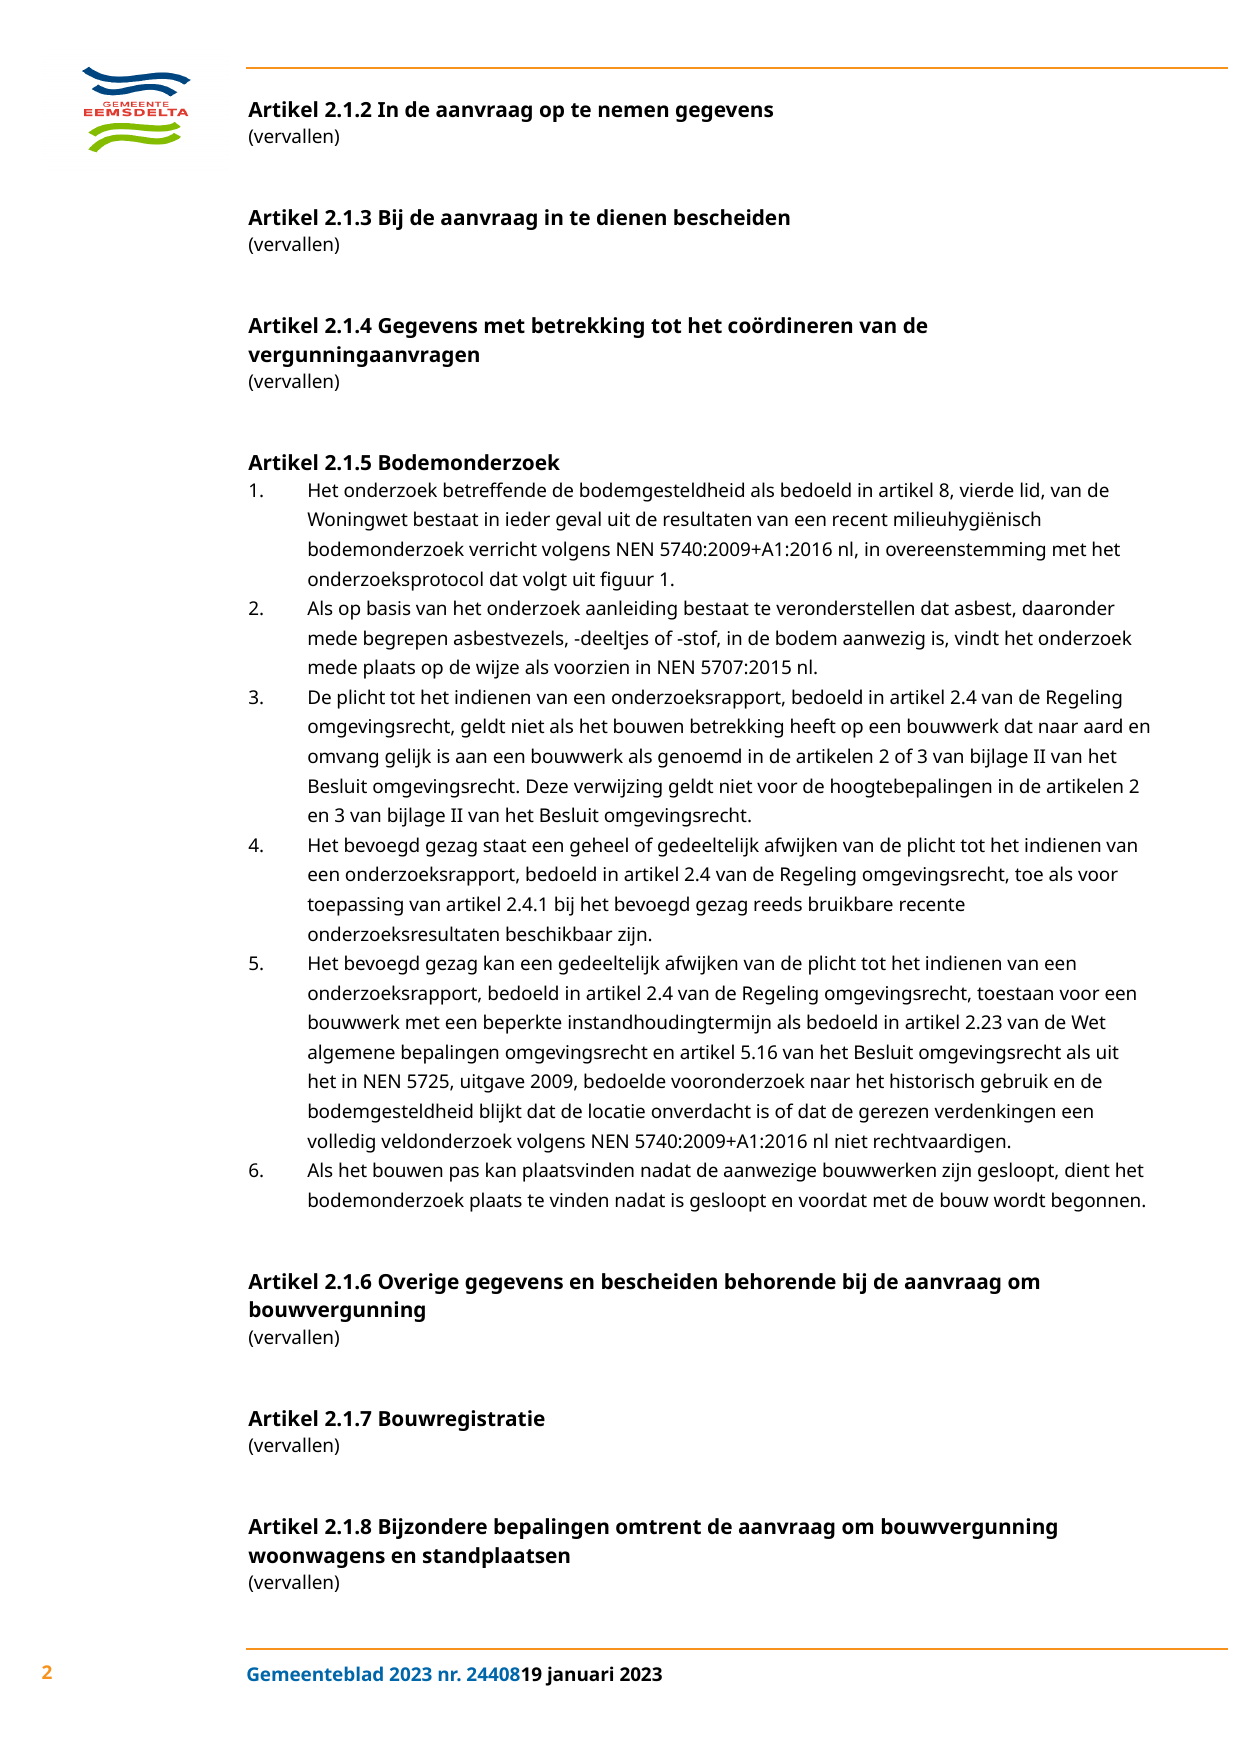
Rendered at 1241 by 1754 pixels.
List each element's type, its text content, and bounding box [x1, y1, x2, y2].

text Artikel 2.1.6 Overige gegevens en bescheiden behorende bij de aanvraag om bouwvergunning [248, 1267, 1152, 1324]
list Het bevoegd gezag staat een geheel of gedeeltelijk afwijken van de plicht tot het indienen van een onderzoeksrapport, bedoeld in artikel 2.4 van de Regeling omgevingsrecht, toe als voor toepassing van artikel 2.4.1 bij het bevoegd gezag reeds bruikbare recente onderzoeksresultaten beschikbaar zijn. [248, 832, 1152, 946]
text Artikel 2.1.2 In de aanvraag op te nemen gegevens [248, 95, 1152, 123]
text Artikel 2.1.8 Bijzondere bepalingen omtrent de aanvraag om bouwvergunning woonwagens en standplaatsen [248, 1512, 1152, 1569]
text (vervallen) [248, 232, 1152, 257]
text (vervallen) [248, 123, 1152, 149]
list Als op basis van het onderzoek aanleiding bestaat te veronderstellen dat asbest, daaronder mede begrepen asbestvezels, -deeltjes of -stof, in de bodem aanwezig is, vindt het onderzoek mede plaats op de wijze als voorzien in NEN 5707:2015 nl. [248, 595, 1152, 680]
picture [41, 47, 231, 172]
text Artikel 2.1.3 Bij de aanvraag in te dienen bescheiden [248, 203, 1152, 232]
text (vervallen) [248, 1324, 1152, 1349]
text (vervallen) [248, 368, 1152, 394]
text Artikel 2.1.5 Bodemonderzoek [248, 448, 1152, 477]
list Het bevoegd gezag kan een gedeeltelijk afwijken van de plicht tot het indienen van een onderzoeksrapport, bedoeld in artikel 2.4 van de Regeling omgevingsrecht, toestaan voor een bouwwerk met een beperkte instandhoudingtermijn als bedoeld in artikel 2.23 van de Wet algemene bepalingen omgevingsrecht en artikel 5.16 van het Besluit omgevingsrecht als uit het in NEN 5725, uitgave 2009, bedoelde vooronderzoek naar het historisch gebruik en de bodemgesteldheid blijkt dat de locatie onverdacht is of dat de gerezen verdenkingen een volledig veldonderzoek volgens NEN 5740:2009+A1:2016 nl niet rechtvaardigen. [248, 950, 1152, 1153]
text (vervallen) [248, 1569, 1152, 1595]
text Artikel 2.1.4 Gegevens met betrekking tot het coördineren van de vergunningaanvragen [248, 312, 1152, 368]
list Als het bouwen pas kan plaatsvinden nadat de aanwezige bouwwerken zijn gesloopt, dient het bodemonderzoek plaats te vinden nadat is gesloopt en voordat met de bouw wordt begonnen. [248, 1157, 1152, 1213]
list Het onderzoek betreffende de bodemgesteldheid als bedoeld in artikel 8, vierde lid, van de Woningwet bestaat in ieder geval uit de resultaten van een recent milieuhygiënisch bodemonderzoek verricht volgens NEN 5740:2009+A1:2016 nl, in overeenstemming met het onderzoeksprotocol dat volgt uit figuur 1. [248, 477, 1152, 591]
text Artikel 2.1.7 Bouwregistratie [248, 1404, 1152, 1432]
list De plicht tot het indienen van een onderzoeksrapport, bedoeld in artikel 2.4 van de Regeling omgevingsrecht, geldt niet als het bouwen betrekking heeft op een bouwwerk dat naar aard en omvang gelijk is aan een bouwwerk als genoemd in de artikelen 2 of 3 van bijlage II van het Besluit omgevingsrecht. Deze verwijzing geldt niet voor de hoogtebepalingen in de artikelen 2 en 3 van bijlage II van het Besluit omgevingsrecht. [248, 684, 1152, 828]
text (vervallen) [248, 1432, 1152, 1458]
